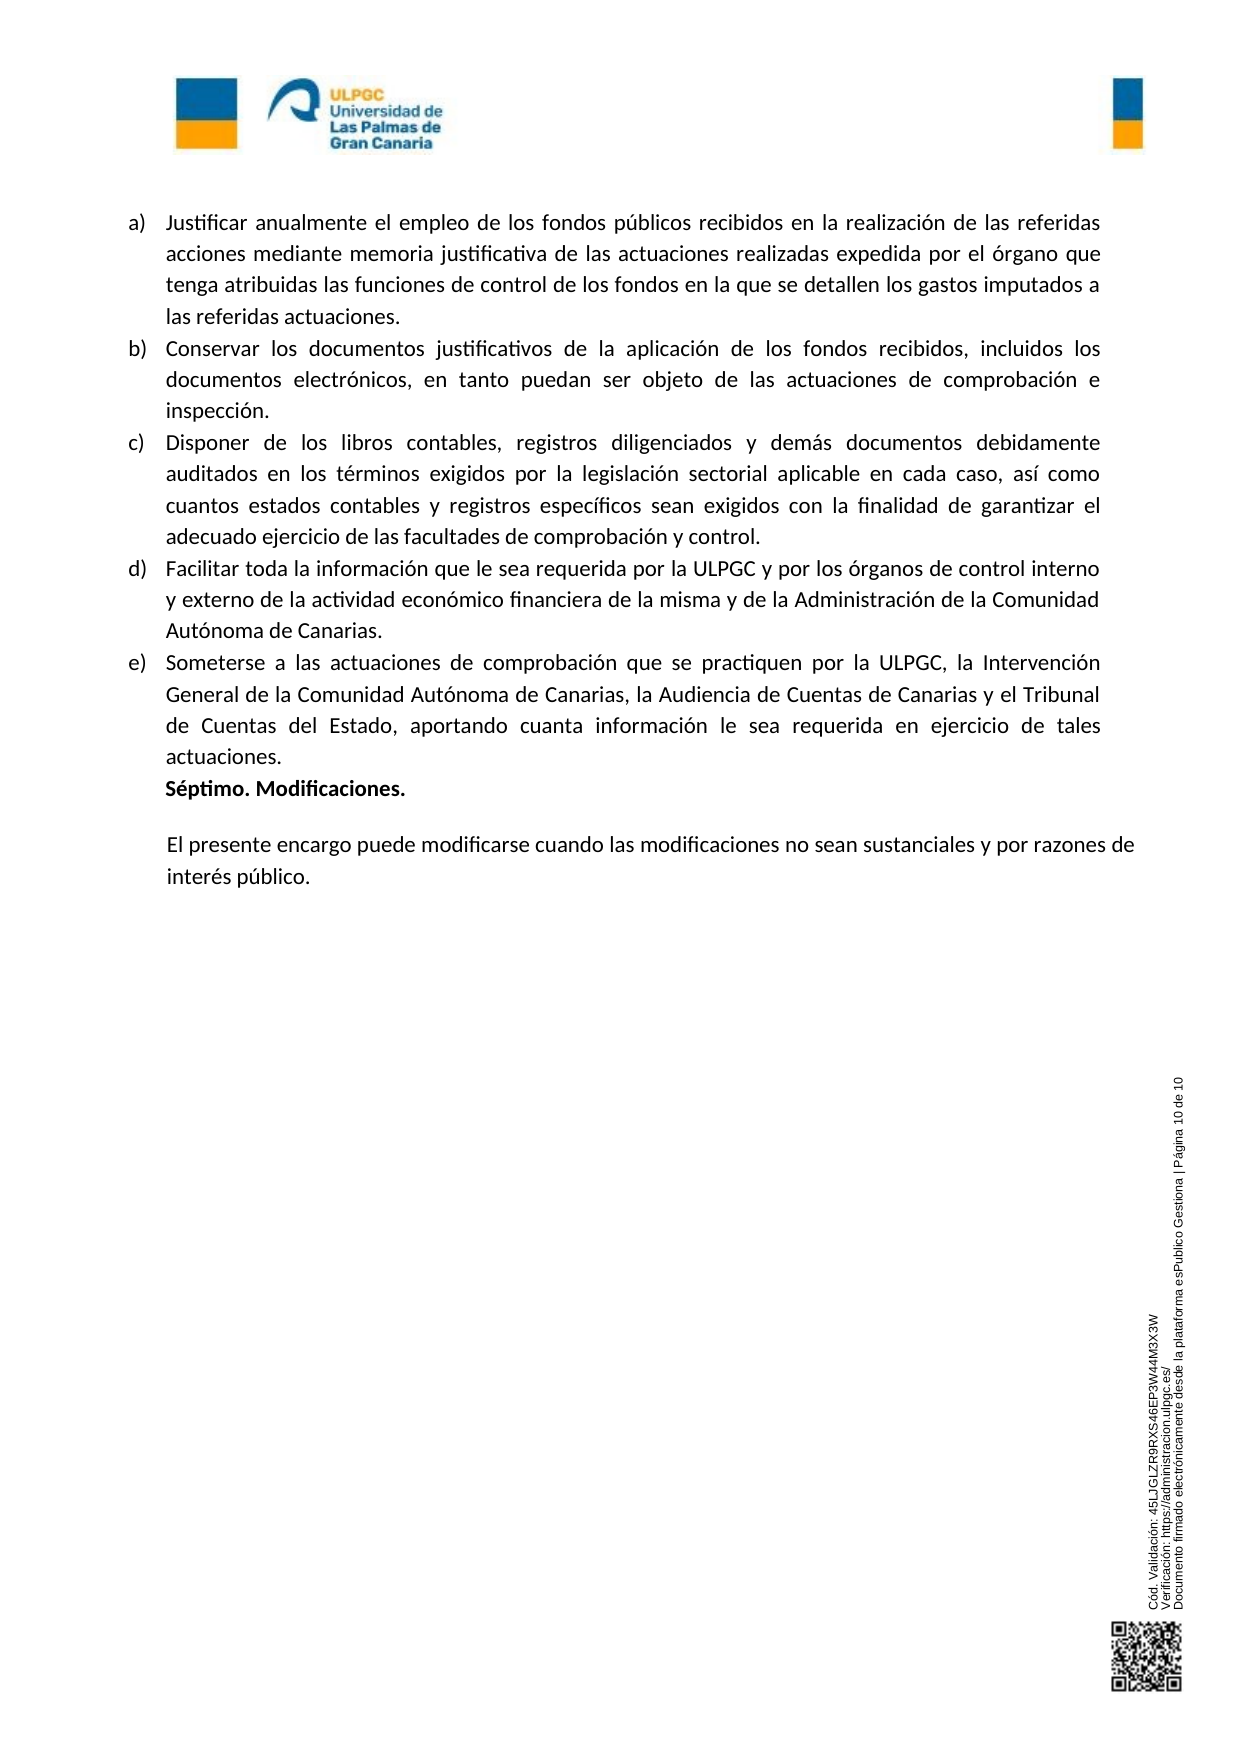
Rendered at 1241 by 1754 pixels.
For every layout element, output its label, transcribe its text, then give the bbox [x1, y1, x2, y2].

list Disponer de los libros contables, registros diligenciados y demás documentos debidamente auditados en los términos exigidos por la legislación sectorial aplicable en cada caso, así como cuantos estados contables y registros específicos sean exigidos con la finalidad de garantizar el adecuado ejercicio de las facultades de comprobación y control. [128, 428, 1102, 550]
text Séptimo. Modificaciones. [165, 774, 1137, 802]
list Facilitar toda la información que le sea requerida por la ULPGC y por los órganos de control interno y externo de la actividad económico financiera de la misma y de la Administración de la Comunidad Autónoma de Canarias. [128, 554, 1102, 645]
list Conservar los documentos justificativos de la aplicación de los fondos recibidos, incluidos los documentos electrónicos, en tanto puedan ser objeto de las actuaciones de comprobación e inspección. [128, 334, 1102, 424]
list Justificar anualmente el empleo de los fondos públicos recibidos en la realización de las referidas acciones mediante memoria justificativa de las actuaciones realizadas expedida por el órgano que tenga atribuidas las funciones de control de los fondos en la que se detallen los gastos imputados a las referidas actuaciones. [128, 208, 1102, 330]
text El presente encargo puede modificarse cuando las modificaciones no sean sustanciales y por razones de interés público. [167, 830, 1137, 890]
list Someterse a las actuaciones de comprobación que se practiquen por la ULPGC, la Intervención General de la Comunidad Autónoma de Canarias, la Audiencia de Cuentas de Canarias y el Tribunal de Cuentas del Estado, aportando cuanta información le sea requerida en ejercicio de tales actuaciones. [128, 648, 1102, 771]
